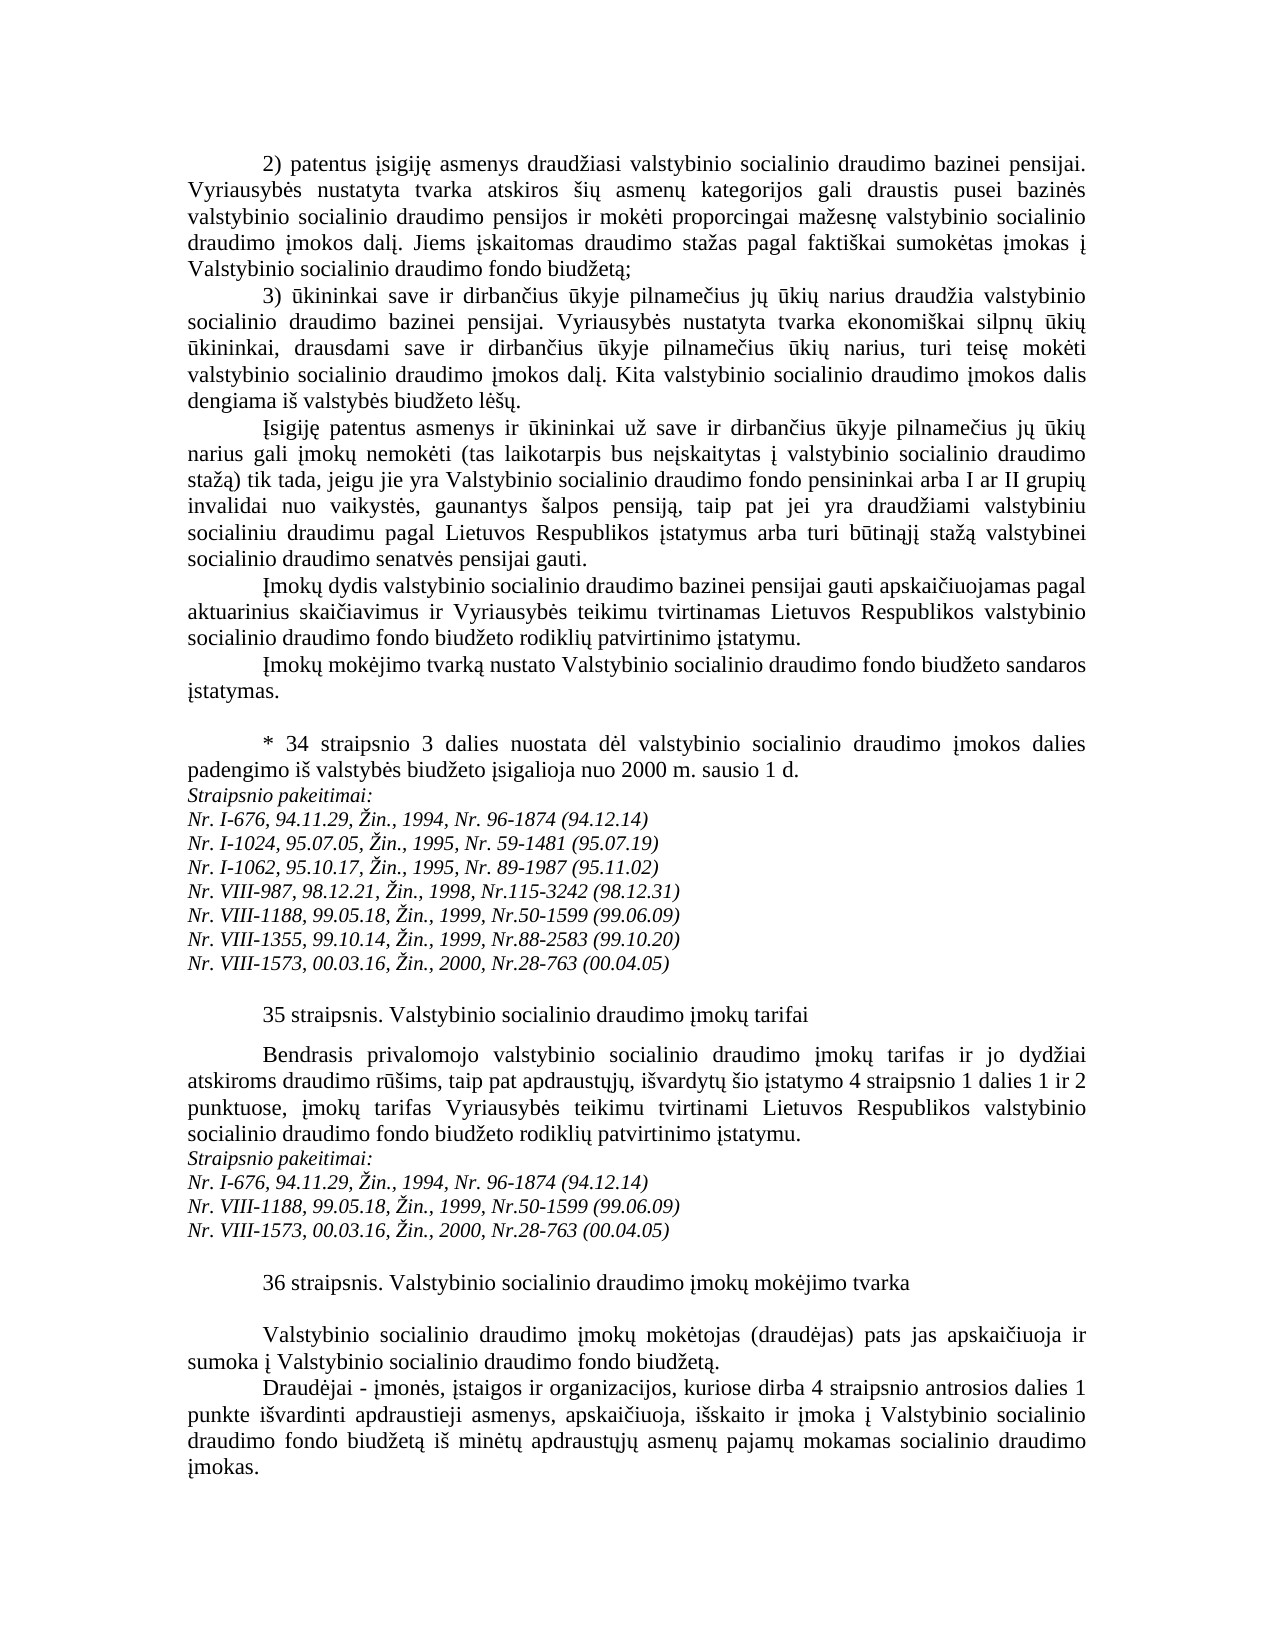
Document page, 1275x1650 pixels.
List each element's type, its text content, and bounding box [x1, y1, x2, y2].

text Įmokų mokėjimo tvarką nustato Valstybinio socialinio draudimo fondo biudžeto sandaros įstatymas. [187, 651, 1087, 703]
text Bendrasis privalomojo valstybinio socialinio draudimo įmokų tarifas ir jo dydžiai atskiroms draudimo rūšims, taip pat apdraustųjų, išvardytų šio įstatymo 4 straipsnio 1 dalies 1 ir 2 punktuose, įmokų tarifas Vyriausybės teikimu tvirtinami Lietuvos Respublikos valstybinio socialinio draudimo fondo biudžeto rodiklių patvirtinimo įstatymu. [187, 1041, 1087, 1146]
text Straipsnio pakeitimai: [187, 1146, 1087, 1170]
text Straipsnio pakeitimai: [187, 782, 1087, 807]
text Nr. VIII-1573, 00.03.16, Žin., 2000, Nr.28-763 (00.04.05) [187, 1218, 1087, 1242]
text Nr. VIII-1573, 00.03.16, Žin., 2000, Nr.28-763 (00.04.05) [187, 951, 1087, 975]
text Nr. VIII-1188, 99.05.18, Žin., 1999, Nr.50-1599 (99.06.09) [187, 903, 1087, 927]
text 35 straipsnis. Valstybinio socialinio draudimo įmokų tarifai [187, 1001, 1087, 1028]
text 2) patentus įsigiję asmenys draudžiasi valstybinio socialinio draudimo bazinei pensijai. Vyriausybės nustatyta tvarka atskiros šių asmenų kategorijos gali draustis pusei bazinės valstybinio socialinio draudimo pensijos ir mokėti proporcingai mažesnę valstybinio socialinio draudimo įmokos dalį. Jiems įskaitomas draudimo stažas pagal faktiškai sumokėtas įmokas į Valstybinio socialinio draudimo fondo biudžetą; [187, 150, 1087, 282]
text Nr. I-1024, 95.07.05, Žin., 1995, Nr. 59-1481 (95.07.19) [187, 831, 1087, 855]
text Nr. I-676, 94.11.29, Žin., 1994, Nr. 96-1874 (94.12.14) [187, 1170, 1087, 1194]
text Nr. VIII-1188, 99.05.18, Žin., 1999, Nr.50-1599 (99.06.09) [187, 1194, 1087, 1218]
text Nr. VIII-987, 98.12.21, Žin., 1998, Nr.115-3242 (98.12.31) [187, 879, 1087, 903]
text Nr. VIII-1355, 99.10.14, Žin., 1999, Nr.88-2583 (99.10.20) [187, 927, 1087, 951]
text Nr. I-1062, 95.10.17, Žin., 1995, Nr. 89-1987 (95.11.02) [187, 855, 1087, 879]
text 36 straipsnis. Valstybinio socialinio draudimo įmokų mokėjimo tvarka [187, 1269, 1087, 1295]
text Valstybinio socialinio draudimo įmokų mokėtojas (draudėjas) pats jas apskaičiuoja ir sumoka į Valstybinio socialinio draudimo fondo biudžetą. [187, 1322, 1087, 1374]
text Įmokų dydis valstybinio socialinio draudimo bazinei pensijai gauti apskaičiuojamas pagal aktuarinius skaičiavimus ir Vyriausybės teikimu tvirtinamas Lietuvos Respublikos valstybinio socialinio draudimo fondo biudžeto rodiklių patvirtinimo įstatymu. [187, 572, 1087, 651]
text Nr. I-676, 94.11.29, Žin., 1994, Nr. 96-1874 (94.12.14) [187, 807, 1087, 831]
text Įsigiję patentus asmenys ir ūkininkai už save ir dirbančius ūkyje pilnamečius jų ūkių narius gali įmokų nemokėti (tas laikotarpis bus neįskaitytas į valstybinio socialinio draudimo stažą) tik tada, jeigu jie yra Valstybinio socialinio draudimo fondo pensininkai arba I ar II grupių invalidai nuo vaikystės, gaunantys šalpos pensiją, taip pat jei yra draudžiami valstybiniu socialiniu draudimu pagal Lietuvos Respublikos įstatymus arba turi būtinąjį stažą valstybinei socialinio draudimo senatvės pensijai gauti. [187, 413, 1087, 572]
text 3) ūkininkai save ir dirbančius ūkyje pilnamečius jų ūkių narius draudžia valstybinio socialinio draudimo bazinei pensijai. Vyriausybės nustatyta tvarka ekonomiškai silpnų ūkių ūkininkai, drausdami save ir dirbančius ūkyje pilnamečius ūkių narius, turi teisę mokėti valstybinio socialinio draudimo įmokos dalį. Kita valstybinio socialinio draudimo įmokos dalis dengiama iš valstybės biudžeto lėšų. [187, 282, 1087, 413]
text * 34 straipsnio 3 dalies nuostata dėl valstybinio socialinio draudimo įmokos dalies padengimo iš valstybės biudžeto įsigalioja nuo 2000 m. sausio 1 d. [187, 730, 1087, 782]
text Draudėjai - įmonės, įstaigos ir organizacijos, kuriose dirba 4 straipsnio antrosios dalies 1 punkte išvardinti apdraustieji asmenys, apskaičiuoja, išskaito ir įmoka į Valstybinio socialinio draudimo fondo biudžetą iš minėtų apdraustųjų asmenų pajamų mokamas socialinio draudimo įmokas. [187, 1374, 1087, 1480]
